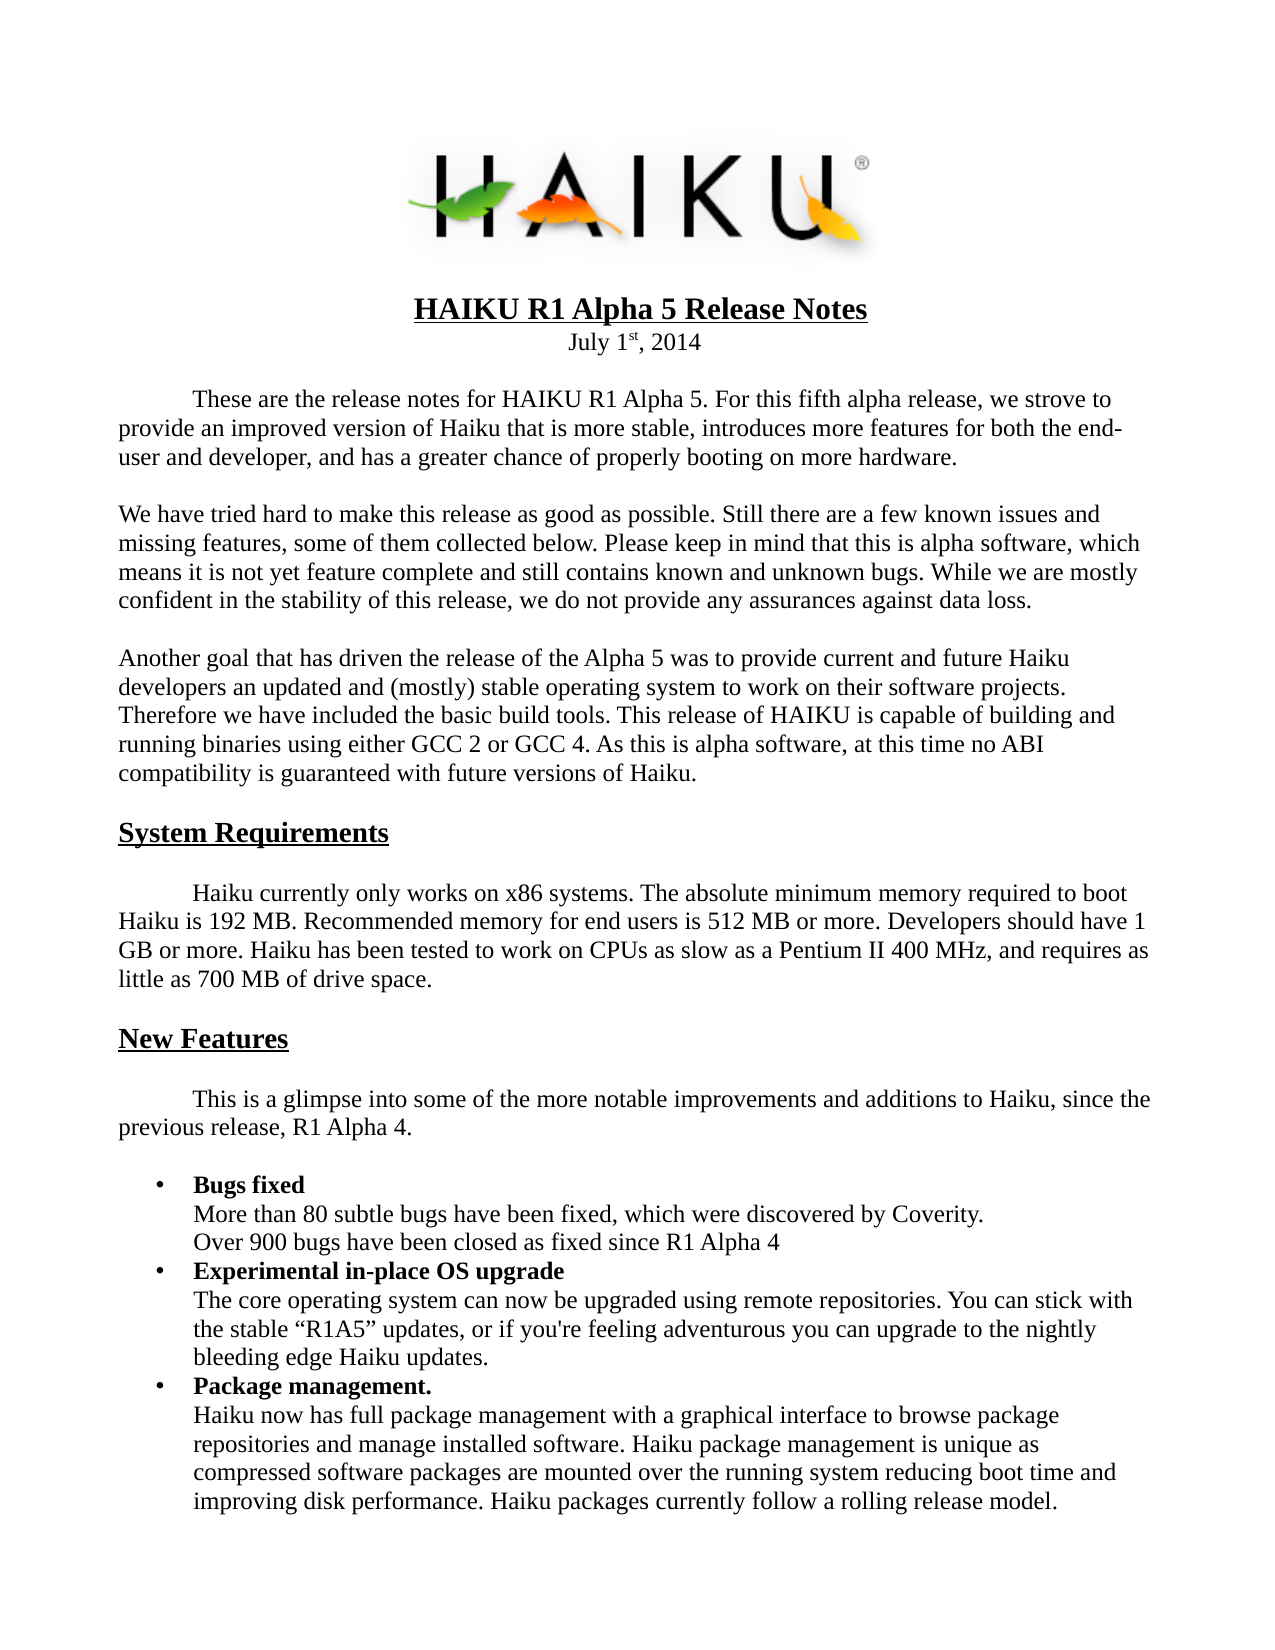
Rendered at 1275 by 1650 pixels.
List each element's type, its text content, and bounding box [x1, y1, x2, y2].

picture [390, 118, 885, 278]
text HAIKU R1 Alpha 5 Release Notes [118, 291, 1157, 327]
text Another goal that has driven the release of the Alpha 5 was to provide current and future Haiku developers an updated and (mostly) stable operating system to work on their software projects. Therefore we have included the basic build tools. This release of HAIKU is capable of building and running binaries using either GCC 2 or GCC 4. As this is alpha software, at this time no ABI compatibility is guaranteed with future versions of Haiku. [118, 643, 1157, 787]
text New Features [118, 1021, 1157, 1055]
list Bugs fixed More than 80 subtle bugs have been fixed, which were discovered by Coverity. Over 900 bugs have been closed as fixed since R1 Alpha 4 [156, 1170, 1157, 1256]
text System Requirements [118, 815, 1157, 849]
text July 1st, 2014 [118, 327, 1157, 355]
text This is a glimpse into some of the more notable improvements and additions to Haiku, since the previous release, R1 Alpha 4. [118, 1084, 1157, 1141]
list Package management. Haiku now has full package management with a graphical interface to browse package repositories and manage installed software. Haiku package management is unique as compressed software packages are mounted over the running system reducing boot time and improving disk performance. Haiku packages currently follow a rolling release model. [156, 1371, 1157, 1515]
text We have tried hard to make this release as good as possible. Still there are a few known issues and missing features, some of them collected below. Please keep in mind that this is alpha software, which means it is not yet feature complete and still contains known and unknown bugs. While we are mostly confident in the stability of this release, we do not provide any assurances against data loss. [118, 499, 1157, 614]
text These are the release notes for HAIKU R1 Alpha 5. For this fifth alpha release, we strove to provide an improved version of Haiku that is more stable, introduces more features for both the end-user and developer, and has a greater chance of properly booting on more hardware. [118, 384, 1157, 470]
list Experimental in-place OS upgrade The core operating system can now be upgraded using remote repositories. You can stick with the stable “R1A5” updates, or if you're feeling adventurous you can upgrade to the nightly bleeding edge Haiku updates. [156, 1256, 1157, 1371]
text Haiku currently only works on x86 systems. The absolute minimum memory required to boot Haiku is 192 MB. Recommended memory for end users is 512 MB or more. Developers should have 1 GB or more. Haiku has been tested to work on CPUs as slow as a Pentium II 400 MHz, and requires as little as 700 MB of drive space. [118, 878, 1157, 993]
